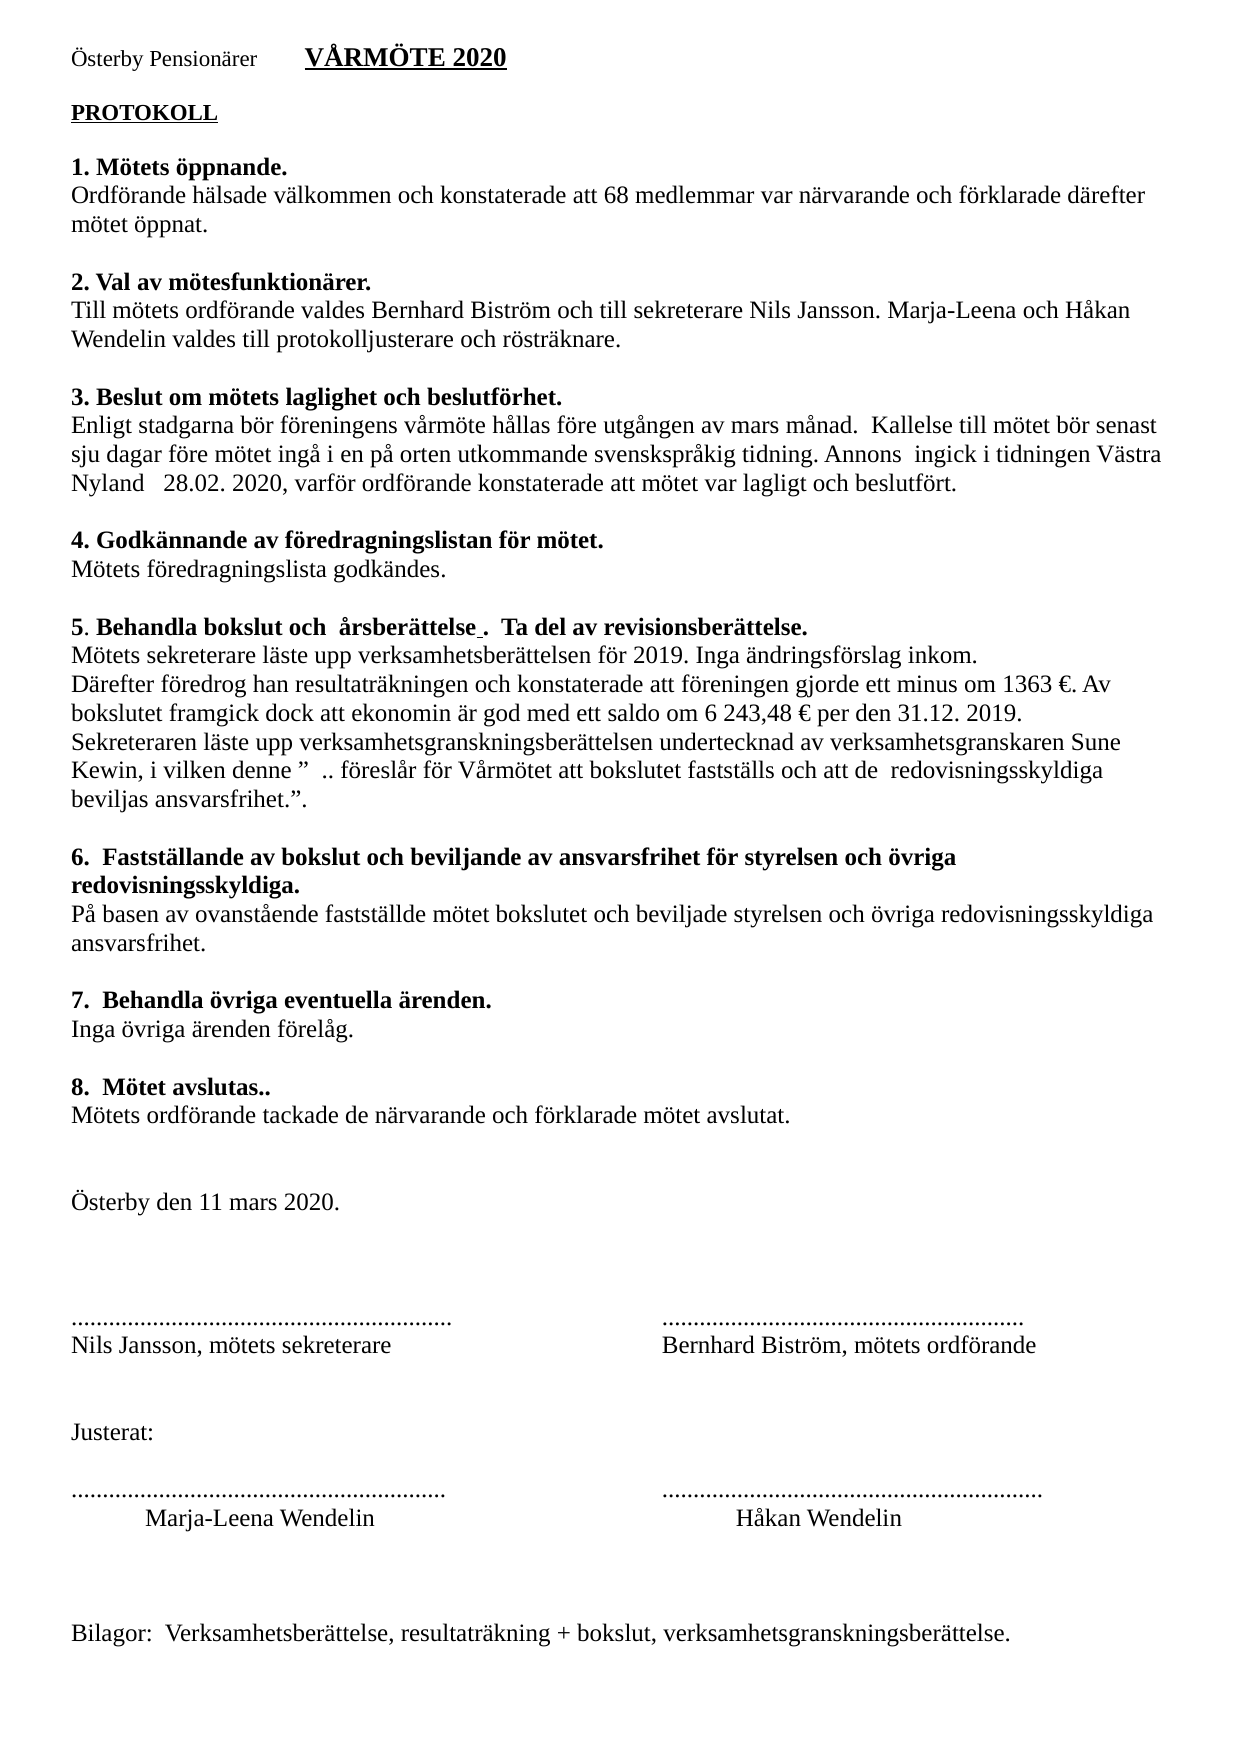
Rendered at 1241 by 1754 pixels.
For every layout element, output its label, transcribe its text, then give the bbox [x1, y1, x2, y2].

text Österby Pensionärer VÅRMÖTE 2020 [71, 41, 1169, 72]
text Mötets sekreterare läste upp verksamhetsberättelsen för 2019. Inga ändringsförslag inkom. [71, 640, 1169, 669]
text Sekreteraren läste upp verksamhetsgranskningsberättelsen undertecknad av verksamhetsgranskaren Sune Kewin, i vilken denne ” .. föreslår för Vårmötet att bokslutet fastställs och att de redovisningsskyldiga beviljas ansvarsfrihet.”. [71, 727, 1169, 813]
text 7. Behandla övriga eventuella ärenden. [71, 985, 1169, 1014]
text PROTOKOLL [71, 99, 1169, 125]
text Marja-Leena Wendelin Håkan Wendelin [71, 1503, 1169, 1532]
text 4. Godkännande av föredragningslistan för mötet. [71, 525, 1169, 554]
text Justerat: [71, 1417, 1169, 1445]
text 8. Mötet avslutas.. [71, 1072, 1169, 1100]
text Inga övriga ärenden förelåg. [71, 1014, 1169, 1043]
text Ordförande hälsade välkommen och konstaterade att 68 medlemmar var närvarande och förklarade därefter mötet öppnat. [71, 180, 1169, 238]
text 3. Beslut om mötets laglighet och beslutförhet. [71, 382, 1169, 410]
text Mötets ordförande tackade de närvarande och förklarade mötet avslutat. [71, 1100, 1169, 1129]
text På basen av ovanstående fastställde mötet bokslutet och beviljade styrelsen och övriga redovisningsskyldiga ansvarsfrihet. [71, 899, 1169, 957]
text ............................................................ ............................................................. [71, 1474, 1169, 1503]
text 5. Behandla bokslut och årsberättelse . Ta del av revisionsberättelse. [71, 612, 1169, 640]
text Till mötets ordförande valdes Bernhard Biström och till sekreterare Nils Jansson. Marja-Leena och Håkan Wendelin valdes till protokolljusterare och rösträknare. [71, 295, 1169, 353]
text 2. Val av mötesfunktionärer. [71, 267, 1169, 295]
text Därefter föredrog han resultaträkningen och konstaterade att föreningen gjorde ett minus om 1363 €. Av bokslutet framgick dock att ekonomin är god med ett saldo om 6 243,48 € per den 31.12. 2019. [71, 669, 1169, 727]
text Österby den 11 mars 2020. [71, 1187, 1169, 1215]
text Nils Jansson, mötets sekreterare Bernhard Biström, mötets ordförande [71, 1330, 1169, 1359]
text 6. Fastställande av bokslut och beviljande av ansvarsfrihet för styrelsen och övriga redovisningsskyldiga. [71, 842, 1169, 899]
text Bilagor: Verksamhetsberättelse, resultaträkning + bokslut, verksamhetsgranskningsberättelse. [71, 1618, 1169, 1647]
text 1. Mötets öppnande. [71, 152, 1169, 180]
text Enligt stadgarna bör föreningens vårmöte hållas före utgången av mars månad. Kallelse till mötet bör senast sju dagar före mötet ingå i en på orten utkommande svenskspråkig tidning. Annons ingick i tidningen Västra Nyland 28.02. 2020, varför ordförande konstaterade att mötet var lagligt och beslutfört. [71, 410, 1169, 497]
text Mötets föredragningslista godkändes. [71, 554, 1169, 583]
text ............................................................. .......................................................... [71, 1302, 1169, 1330]
